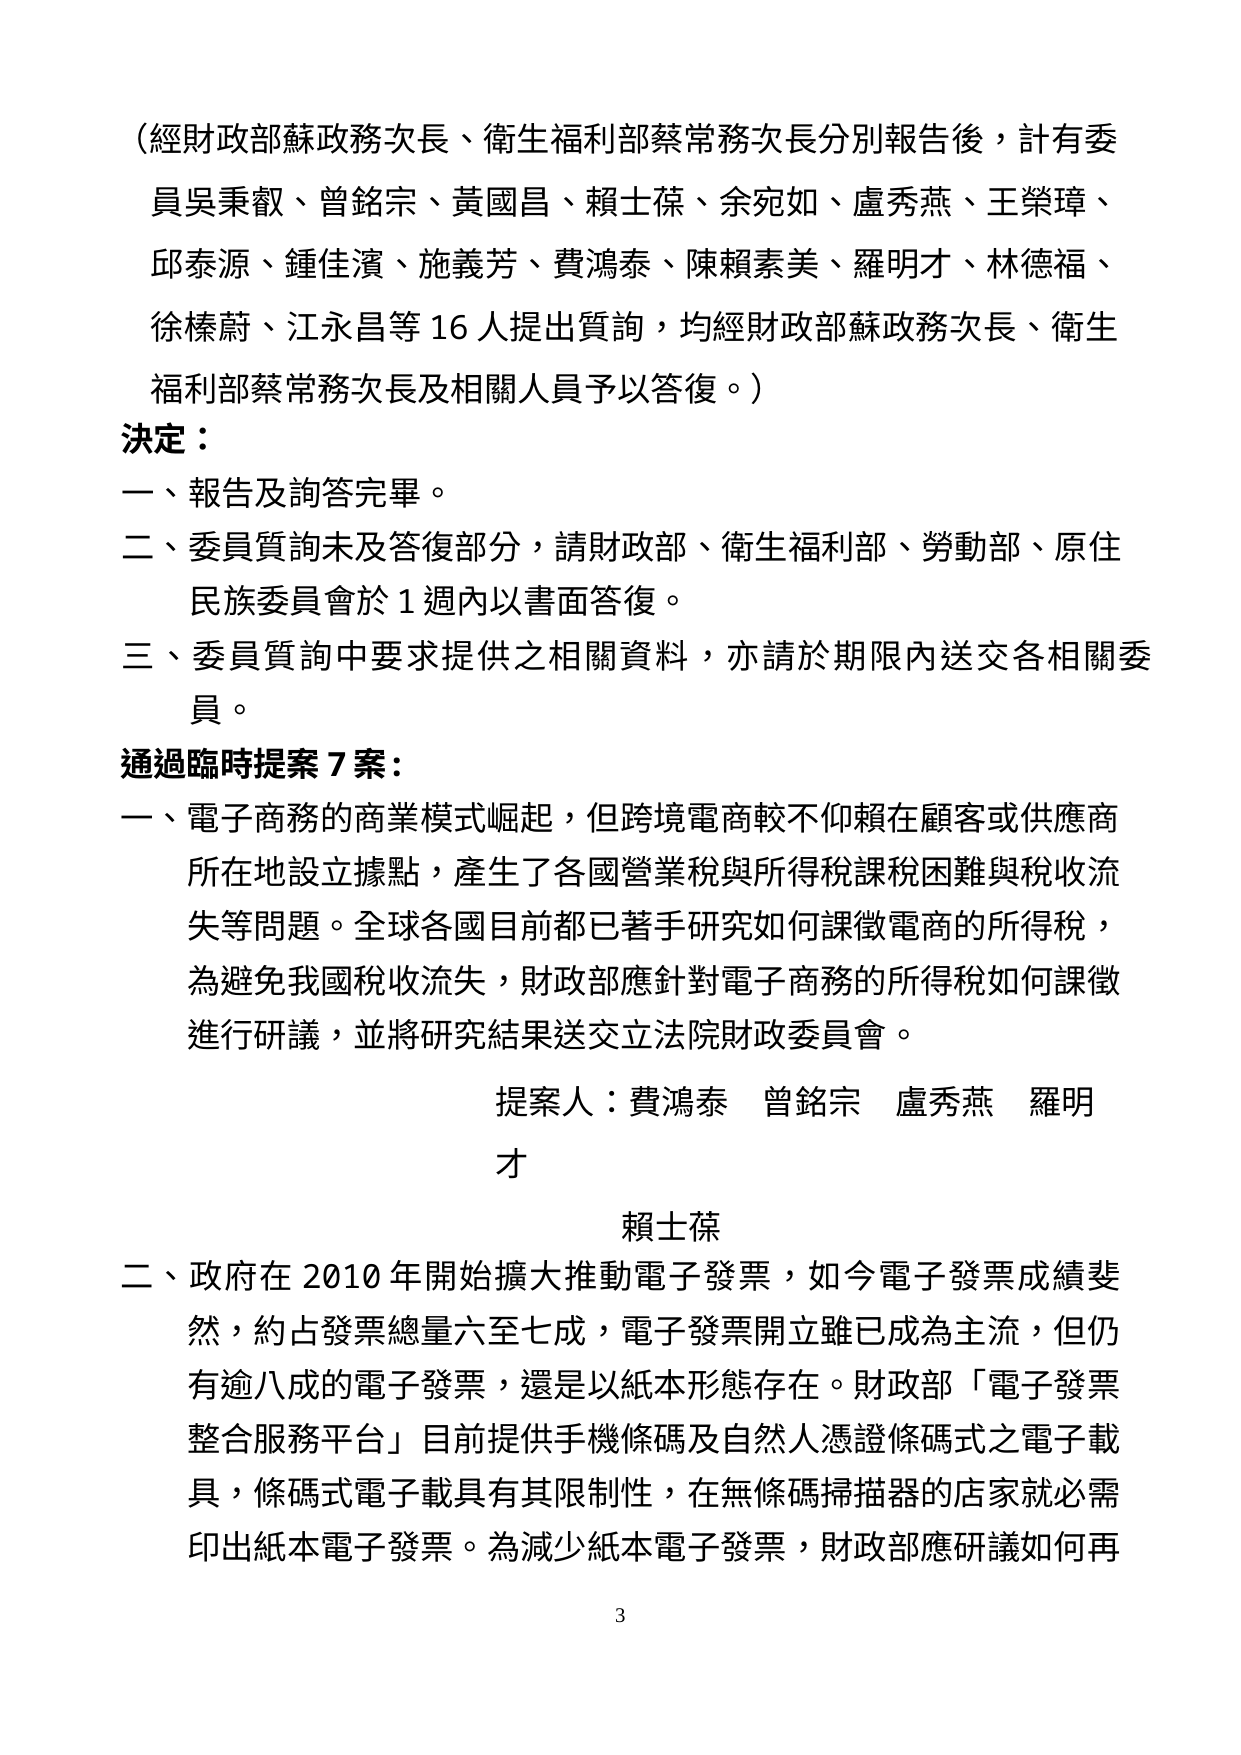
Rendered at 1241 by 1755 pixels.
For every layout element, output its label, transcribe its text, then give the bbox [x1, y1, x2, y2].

text 決定： [120, 408, 1120, 462]
text 二、委員質詢未及答復部分，請財政部、衛生福利部、勞動部、原住民族委員會於1週內以書面答復。 [121, 516, 1122, 625]
text 三、委員質詢中要求提供之相關資料，亦請於期限內送交各相關委員。 [121, 625, 1153, 733]
text （經財政部蘇政務次長、衛生福利部蔡常務次長分別報告後，計有委員吳秉叡、曾銘宗、黃國昌、賴士葆、余宛如、盧秀燕、王榮璋、邱泰源、鍾佳濱、施義芳、費鴻泰、陳賴素美、羅明才、林德福、徐榛蔚、江永昌等16人提出質詢，均經財政部蘇政務次長、衛生福利部蔡常務次長及相關人員予以答復。） [116, 96, 1120, 408]
text 二、政府在2010年開始擴大推動電子發票，如今電子發票成績斐然，約占發票總量六至七成，電子發票開立雖已成為主流，但仍有逾八成的電子發票，還是以紙本形態存在。財政部「電子發票整合服務平台」目前提供手機條碼及自然人憑證條碼式之電子載具，條碼式電子載具有其限制性，在無條碼掃描器的店家就必需印出紙本電子發票。為減少紙本電子發票，財政部應研議如何再 [120, 1246, 1122, 1571]
text 一、電子商務的商業模式崛起，但跨境電商較不仰賴在顧客或供應商所在地設立據點，產生了各國營業稅與所得稅課稅困難與稅收流失等問題。全球各國目前都已著手研究如何課徵電商的所得稅，為避免我國稅收流失，財政部應針對電子商務的所得稅如何課徵進行研議，並將研究結果送交立法院財政委員會。 [120, 787, 1122, 1058]
text 一、報告及詢答完畢。 [121, 462, 1122, 516]
text 賴士葆 [622, 1183, 1120, 1246]
text 提案人：費鴻泰 曾銘宗 盧秀燕 羅明才 [495, 1058, 1120, 1183]
text 通過臨時提案7案: [120, 733, 1120, 787]
